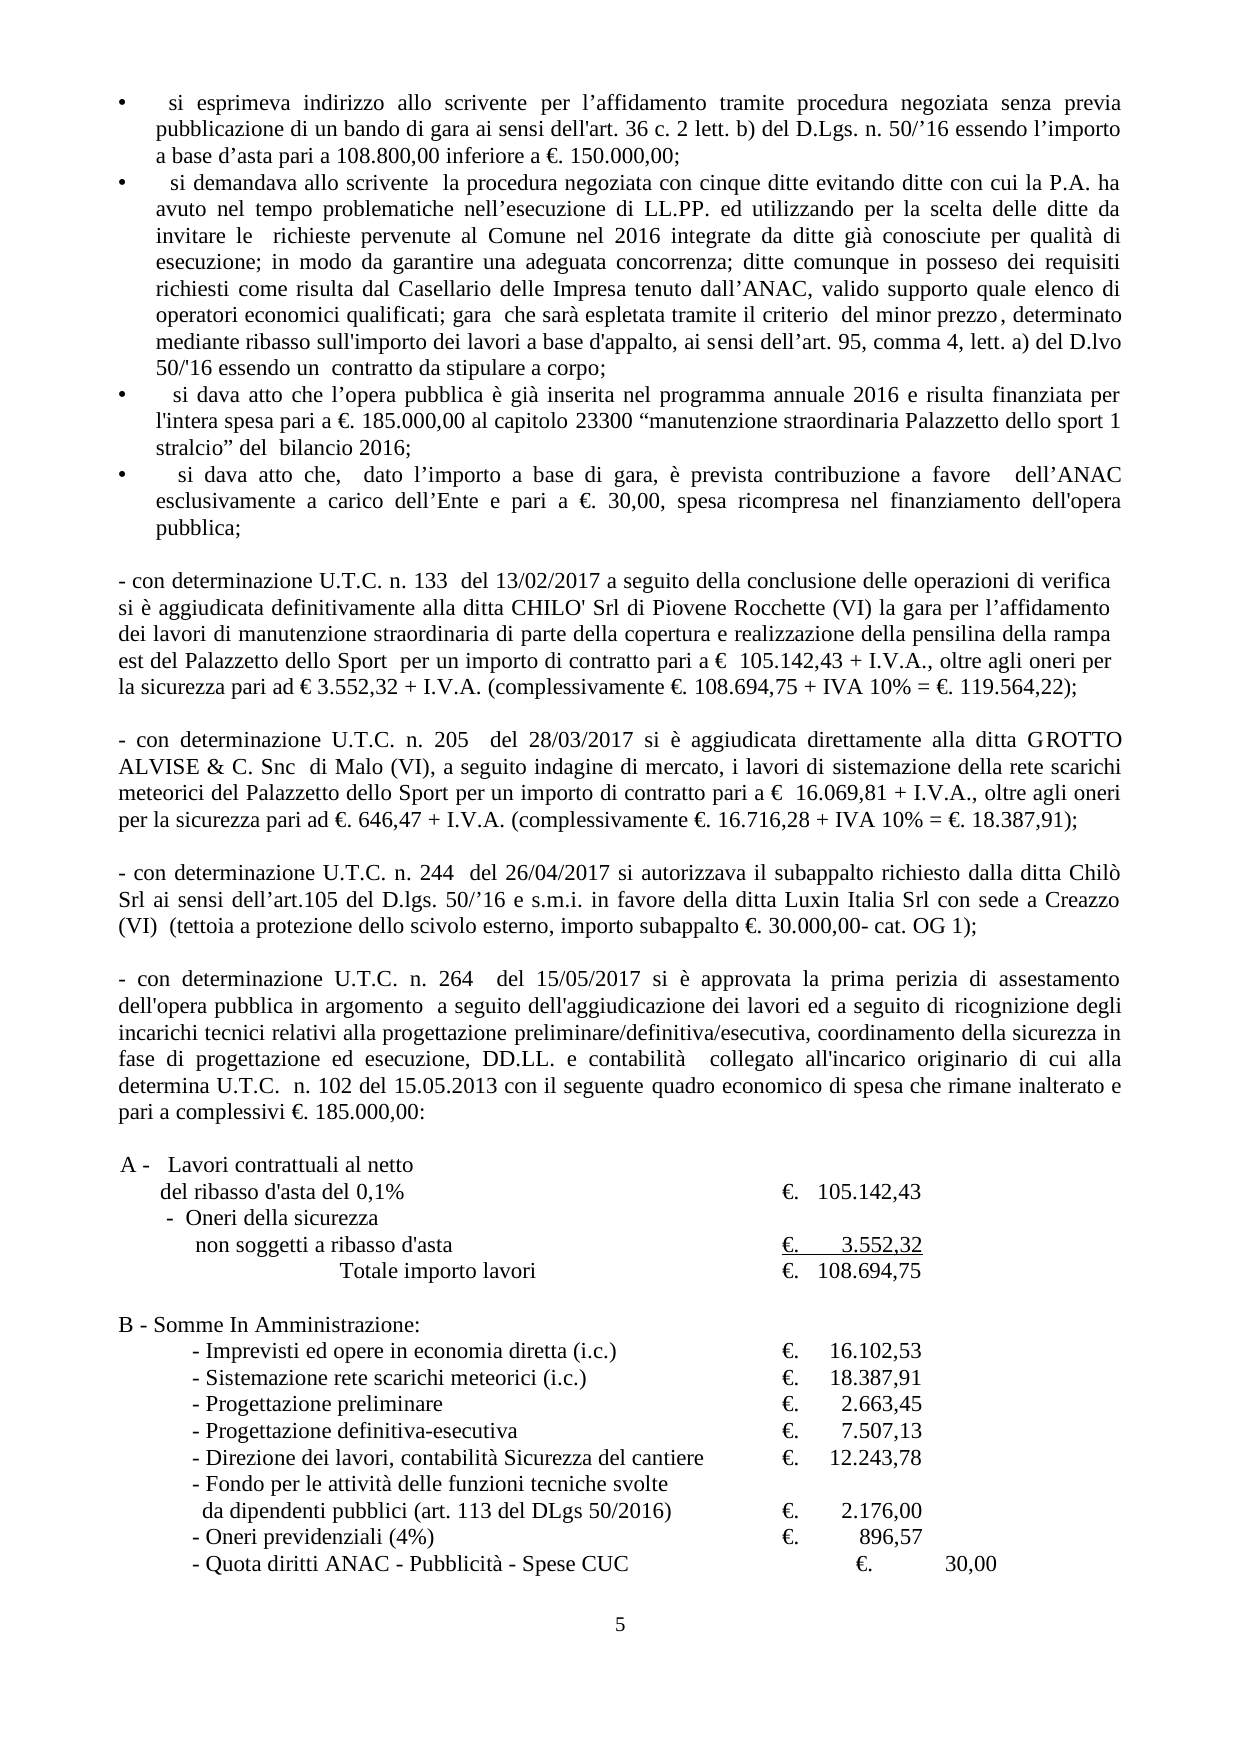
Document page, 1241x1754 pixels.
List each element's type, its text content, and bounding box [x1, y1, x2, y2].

text - Direzione dei lavori, contabilità Sicurezza del cantiere €. 12.243,78 [118, 1443, 1122, 1470]
text Totale importo lavori €. 108.694,75 [177, 1257, 1122, 1284]
text - Progettazione definitiva-esecutiva €. 7.507,13 [118, 1417, 1122, 1443]
text - Fondo per le attività delle funzioni tecniche svolte [118, 1470, 1122, 1496]
list si dava atto che l’opera pubblica è già inserita nel programma annuale 2016 e risulta finanziata per l'intera spesa pari a €. 185.000,00 al capitolo 23300 “manutenzione straordinaria Palazzetto dello sport 1 stralcio” del bilancio 2016; [118, 381, 1122, 461]
list si dava atto che, dato l’importo a base di gara, è prevista contribuzione a favore dell’ANAC esclusivamente a carico dell’Ente e pari a €. 30,00, spesa ricompresa nel finanziamento dell'opera pubblica; [118, 461, 1122, 540]
list - con determinazione U.T.C. n. 133 del 13/02/2017 a seguito della conclusione delle operazioni di verifica si è aggiudicata definitivamente alla ditta CHILO' Srl di Piovene Rocchette (VI) la gara per l’affidamento dei lavori di manutenzione straordinaria di parte della copertura e realizzazione della pensilina della rampa est del Palazzetto dello Sport per un importo di contratto pari a € 105.142,43 + I.V.A., oltre agli oneri per la sicurezza pari ad € 3.552,32 + I.V.A. (complessivamente €. 108.694,75 + IVA 10% = €. 119.564,22); [118, 567, 1113, 699]
list si esprimeva indirizzo allo scrivente per l’affidamento tramite procedura negoziata senza previa pubblicazione di un bando di gara ai sensi dell'art. 36 c. 2 lett. b) del D.Lgs. n. 50/’16 essendo l’importo a base d’asta pari a 108.800,00 inferiore a €. 150.000,00; [118, 89, 1122, 168]
text - con determinazione U.T.C. n. 264 del 15/05/2017 si è approvata la prima perizia di assestamento dell'opera pubblica in argomento a seguito dell'aggiudicazione dei lavori ed a seguito di ricognizione degli incarichi tecnici relativi alla progettazione preliminare/definitiva/esecutiva, coordinamento della sicurezza in fase di progettazione ed esecuzione, DD.LL. e contabilità collegato all'incarico originario di cui alla determina U.T.C. n. 102 del 15.05.2013 con il seguente quadro economico di spesa che rimane inalterato e pari a complessivi €. 185.000,00: [118, 965, 1122, 1124]
text - Sistemazione rete scarichi meteorici (i.c.) €. 18.387,91 [118, 1364, 1122, 1390]
text A - Lavori contrattuali al netto [120, 1151, 1122, 1178]
text - Oneri della sicurezza [118, 1204, 1122, 1231]
text - Quota diritti ANAC - Pubblicità - Spese CUC €. 30,00 [118, 1549, 1122, 1576]
text da dipendenti pubblici (art. 113 del DLgs 50/2016) €. 2.176,00 [118, 1496, 1122, 1523]
text B - Somme In Amministrazione: [118, 1311, 1122, 1337]
text - Imprevisti ed opere in economia diretta (i.c.) €. 16.102,53 [118, 1337, 1122, 1364]
text - Progettazione preliminare €. 2.663,45 [118, 1390, 1122, 1417]
text - Oneri previdenziali (4%) €. 896,57 [118, 1523, 1122, 1549]
text non soggetti a ribasso d'asta €. 3.552,32 [177, 1231, 1122, 1257]
text del ribasso d'asta del 0,1% €. 105.142,43 [118, 1178, 1122, 1204]
text - con determinazione U.T.C. n. 244 del 26/04/2017 si autorizzava il subappalto richiesto dalla ditta Chilò Srl ai sensi dell’art.105 del D.lgs. 50/’16 e s.m.i. in favore della ditta Luxin Italia Srl con sede a Creazzo (VI) (tettoia a protezione dello scivolo esterno, importo subappalto €. 30.000,00- cat. OG 1); [118, 859, 1122, 939]
text - con determinazione U.T.C. n. 205 del 28/03/2017 si è aggiudicata direttamente alla ditta GROTTO ALVISE & C. Snc di Malo (VI), a seguito indagine di mercato, i lavori di sistemazione della rete scarichi meteorici del Palazzetto dello Sport per un importo di contratto pari a € 16.069,81 + I.V.A., oltre agli oneri per la sicurezza pari ad €. 646,47 + I.V.A. (complessivamente €. 16.716,28 + IVA 10% = €. 18.387,91); [118, 726, 1122, 832]
list si demandava allo scrivente la procedura negoziata con cinque ditte evitando ditte con cui la P.A. ha avuto nel tempo problematiche nell’esecuzione di LL.PP. ed utilizzando per la scelta delle ditte da invitare le richieste pervenute al Comune nel 2016 integrate da ditte già conosciute per qualità di esecuzione; in modo da garantire una adeguata concorrenza; ditte comunque in posseso dei requisiti richiesti come risulta dal Casellario delle Impresa tenuto dall’ANAC, valido supporto quale elenco di operatori economici qualificati; gara che sarà espletata tramite il criterio del minor prezzo, determinato mediante ribasso sull'importo dei lavori a base d'appalto, ai sensi dell’art. 95, comma 4, lett. a) del D.lvo 50/'16 essendo un contratto da stipulare a corpo; [118, 168, 1122, 381]
